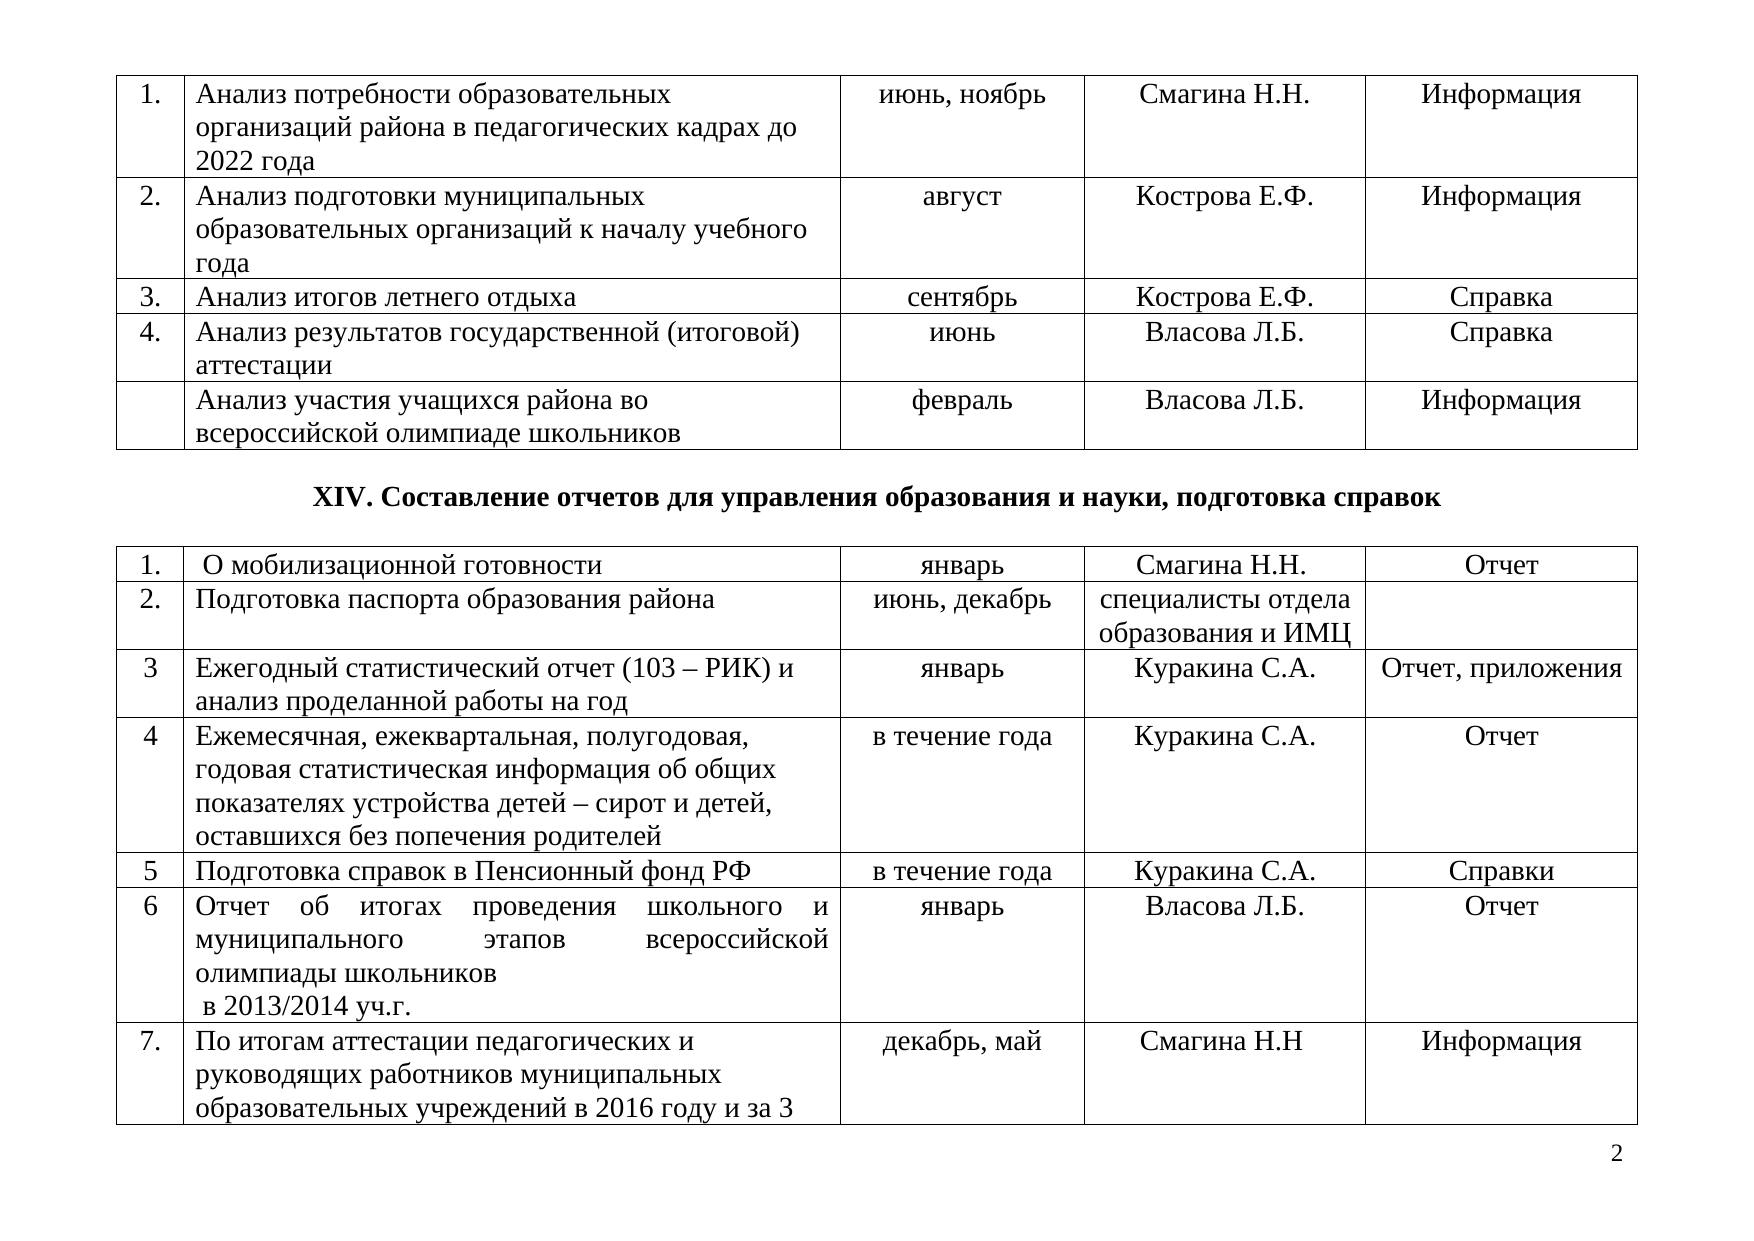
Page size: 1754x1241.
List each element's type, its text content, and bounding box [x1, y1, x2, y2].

table_cell Отчет [1366, 888, 1637, 1022]
table_header январь [841, 547, 1084, 581]
table_cell декабрь, май [841, 1023, 1084, 1123]
text XIV. Составление отчетов для управления образования и науки, подготовка справок [118, 479, 1636, 512]
table_cell в течение года [841, 853, 1084, 887]
table_header июнь, ноябрь [841, 76, 1084, 177]
table_cell Информация [1366, 178, 1637, 278]
table_cell 2. [117, 582, 183, 649]
table_cell Куракина С.А. [1085, 718, 1365, 852]
table_cell Информация [1366, 382, 1637, 449]
table_cell Справки [1366, 853, 1637, 887]
table_cell Подготовка справок в Пенсионный фонд РФ [184, 853, 840, 887]
table_cell январь [841, 888, 1084, 1022]
table_cell Подготовка паспорта образования района [184, 582, 840, 649]
table_cell 5 [117, 853, 183, 887]
table_cell июнь, декабрь [841, 582, 1084, 649]
table_cell Отчет, приложения [1366, 650, 1637, 717]
table_cell февраль [841, 382, 1084, 449]
table_header Смагина Н.Н. [1085, 76, 1365, 177]
table_cell Анализ подготовки муниципальных образовательных организаций к началу учебного года [185, 178, 840, 278]
table_header Смагина Н.Н. [1085, 547, 1365, 581]
table_cell Отчет об итогах проведения школьного и муниципального этапов всероссийской олимпиады школьников в 2013/2014 уч.г. [184, 888, 840, 1022]
table_header Информация [1366, 76, 1637, 177]
table_cell 6 [117, 888, 183, 1022]
table_cell январь [841, 650, 1084, 717]
table_cell в течение года [841, 718, 1084, 852]
table_cell август [841, 178, 1084, 278]
table_header О мобилизационной готовности [184, 547, 840, 581]
table_cell 4. [117, 314, 184, 381]
table_cell [117, 382, 184, 449]
table_cell сентябрь [841, 279, 1084, 313]
table_cell Анализ итогов летнего отдыха [185, 279, 840, 313]
table_cell Ежегодный статистический отчет (103 – РИК) и анализ проделанной работы на год [184, 650, 840, 717]
table_cell Власова Л.Б. [1085, 382, 1365, 449]
table_header 1. [117, 76, 184, 177]
table_cell Власова Л.Б. [1085, 888, 1365, 1022]
table_header Анализ потребности образовательных организаций района в педагогических кадрах до 2022 года [185, 76, 840, 177]
table_cell Отчет [1366, 718, 1637, 852]
table_cell Информация [1366, 1023, 1637, 1123]
table_cell 3 [117, 650, 183, 717]
table_cell Анализ участия учащихся района во всероссийской олимпиаде школьников [185, 382, 840, 449]
table_cell июнь [841, 314, 1084, 381]
table_cell Куракина С.А. [1085, 853, 1365, 887]
table_cell Анализ результатов государственной (итоговой) аттестации [185, 314, 840, 381]
table_cell 3. [117, 279, 184, 313]
table_cell Справка [1366, 279, 1637, 313]
table_header 1. [117, 547, 183, 581]
table_cell Ежемесячная, ежеквартальная, полугодовая, годовая статистическая информация об общих показателях устройства детей – сирот и детей, оставшихся без попечения родителей [184, 718, 840, 852]
table_cell специалисты отдела образования и ИМЦ [1085, 582, 1365, 649]
table_cell Куракина С.А. [1085, 650, 1365, 717]
table_cell По итогам аттестации педагогических и руководящих работников муниципальных образовательных учреждений в 2016 году и за 3 [184, 1023, 840, 1123]
table_cell Кострова Е.Ф. [1085, 178, 1365, 278]
table_header Отчет [1366, 547, 1637, 581]
table_cell 7. [117, 1023, 183, 1123]
table_cell Справка [1366, 314, 1637, 381]
table_cell [1366, 582, 1637, 649]
table_cell Смагина Н.Н [1085, 1023, 1365, 1123]
table_cell 4 [117, 718, 183, 852]
table_cell Кострова Е.Ф. [1085, 279, 1365, 313]
table_cell Власова Л.Б. [1085, 314, 1365, 381]
table_cell 2. [117, 178, 184, 278]
